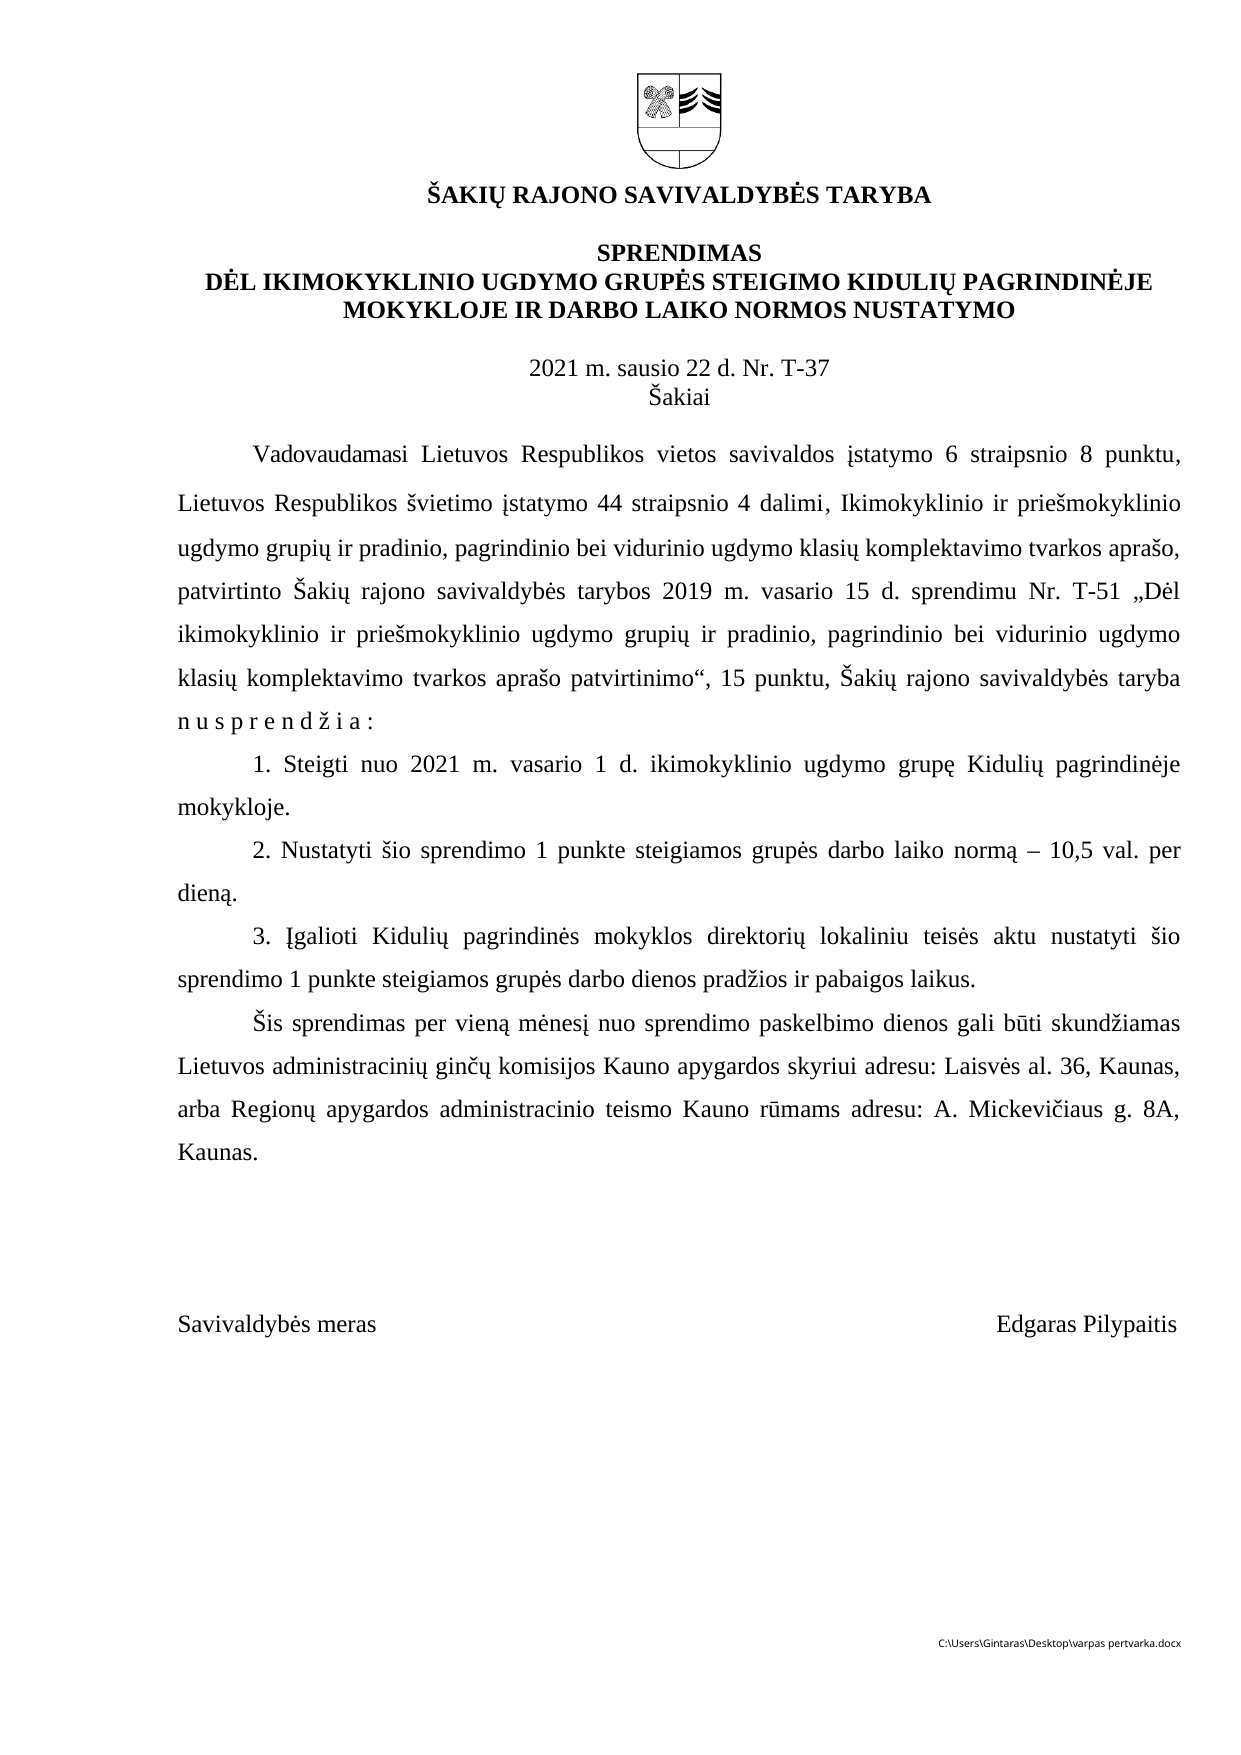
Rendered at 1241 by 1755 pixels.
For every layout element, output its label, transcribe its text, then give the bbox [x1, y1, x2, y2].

text SPRENDIMAS [177, 238, 1181, 267]
text Savivaldybės meras Edgaras Pilypaitis [177, 1309, 1181, 1338]
text 2. Nustatyti šio sprendimo 1 punkte steigiamos grupės darbo laiko normą – 10,5 val. per dieną. [177, 835, 1181, 907]
text Vadovaudamasi Lietuvos Respublikos vietos savivaldos įstatymo 6 straipsnio 8 punktu, Lietuvos Respublikos švietimo įstatymo 44 straipsnio 4 dalimi, Ikimokyklinio ir priešmokyklinio ugdymo grupių ir pradinio, pagrindinio bei vidurinio ugdymo klasių komplektavimo tvarkos aprašo, patvirtinto Šakių rajono savivaldybės tarybos 2019 m. vasario 15 d. sprendimu Nr. T-51 „Dėl ikimokyklinio ir priešmokyklinio ugdymo grupių ir pradinio, pagrindinio bei vidurinio ugdymo klasių komplektavimo tvarkos aprašo patvirtinimo“, 15 punktu, Šakių rajono savivaldybės taryba nusprendžia: [177, 439, 1181, 734]
text Šis sprendimas per vieną mėnesį nuo sprendimo paskelbimo dienos gali būti skundžiamas Lietuvos administracinių ginčų komisijos Kauno apygardos skyriui adresu: Laisvės al. 36, Kaunas, arba Regionų apygardos administracinio teismo Kauno rūmams adresu: A. Mickevičiaus g. 8A, Kaunas. [177, 1008, 1181, 1166]
text 2021 m. sausio 22 d. Nr. T-37 [177, 353, 1181, 382]
text 1. Steigti nuo 2021 m. vasario 1 d. ikimokyklinio ugdymo grupę Kidulių pagrindinėje mokykloje. [177, 749, 1181, 821]
text Šakiai [177, 382, 1181, 410]
text DĖL IKIMOKYKLINIO UGDYMO GRUPĖS STEIGIMO KIDULIŲ PAGRINDINĖJE MOKYKLOJE IR DARBO LAIKO NORMOS NUSTATYMO [177, 267, 1181, 324]
text 3. Įgalioti Kidulių pagrindinės mokyklos direktorių lokaliniu teisės aktu nustatyti šio sprendimo 1 punkte steigiamos grupės darbo dienos pradžios ir pabaigos laikus. [177, 921, 1181, 993]
text ŠAKIŲ RAJONO SAVIVALDYBĖS TARYBA [177, 180, 1181, 209]
